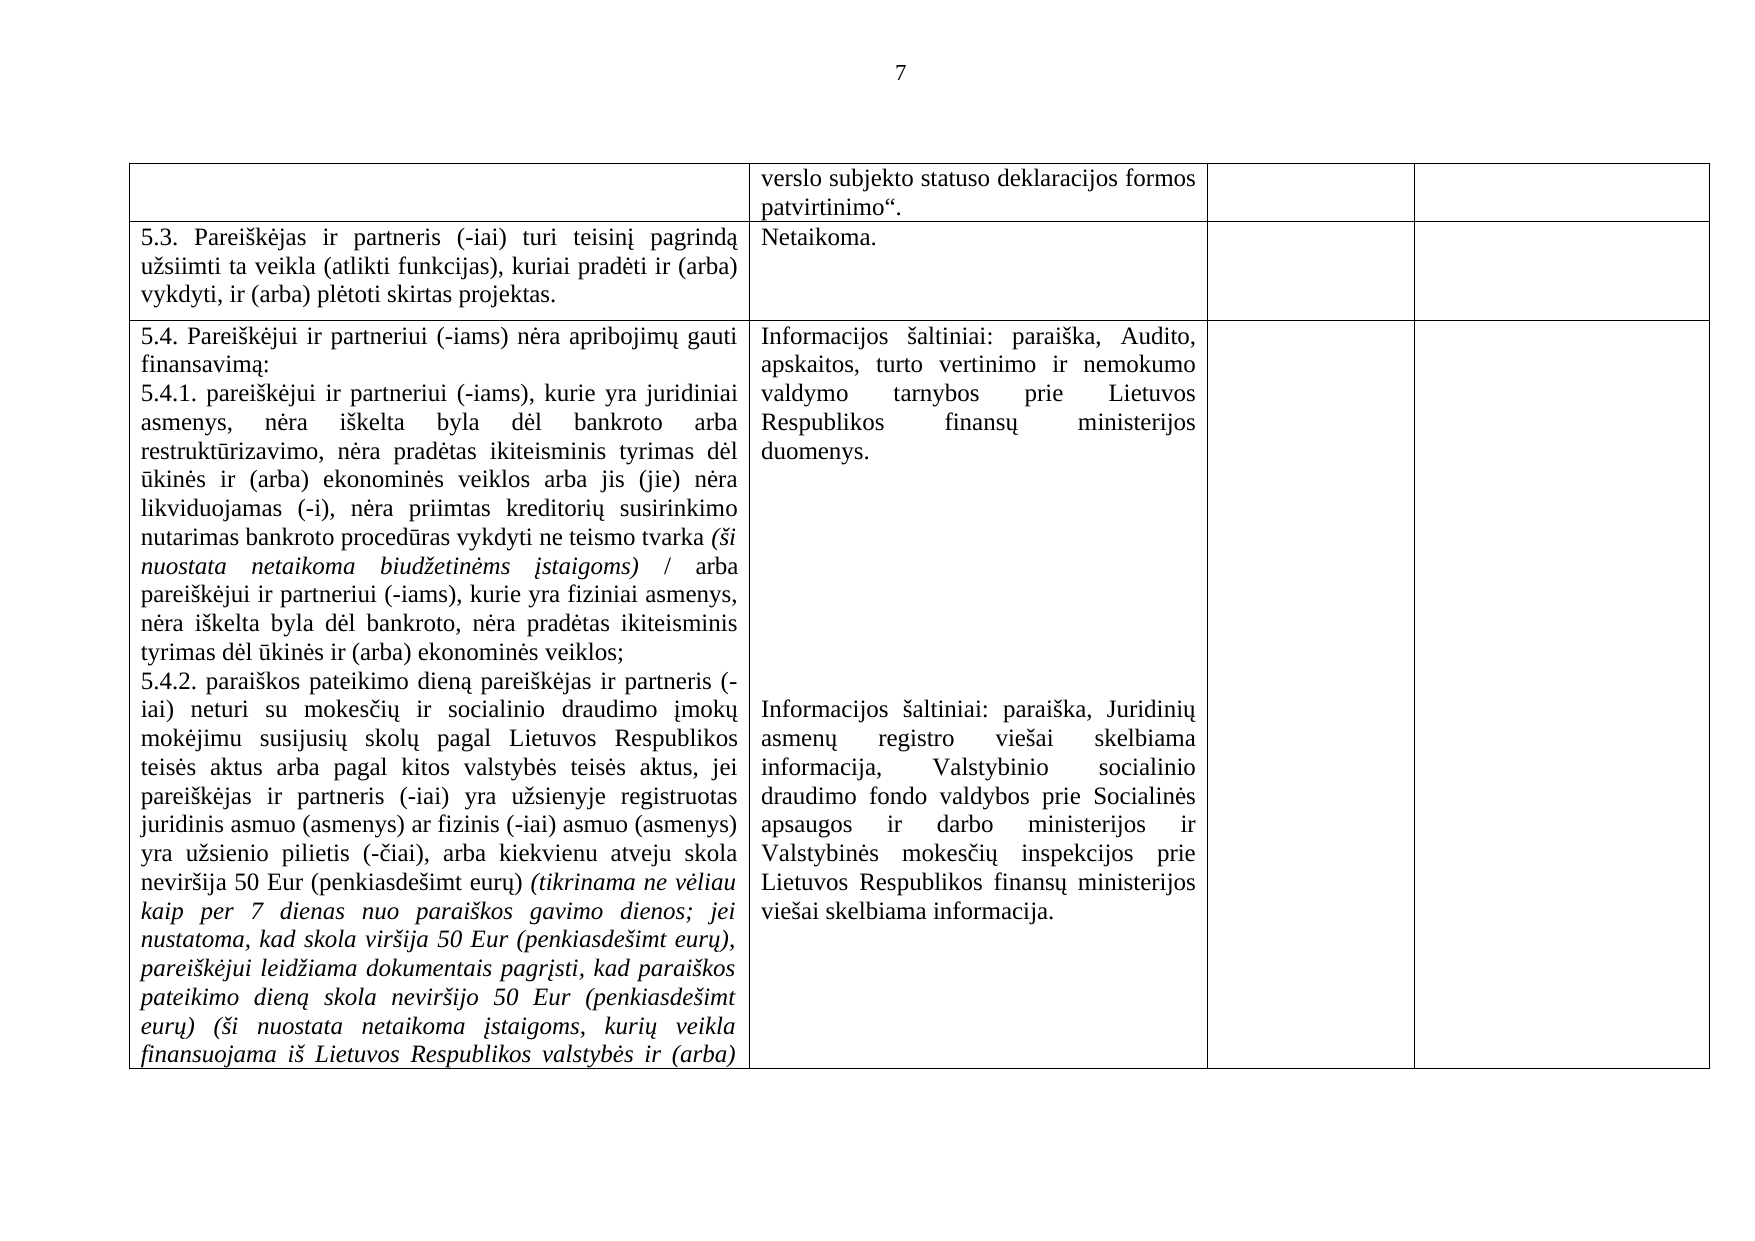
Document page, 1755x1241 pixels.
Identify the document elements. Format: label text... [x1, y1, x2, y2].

table_cell [130, 164, 749, 221]
table_cell verslo subjekto statuso deklaracijos formos patvirtinimo“. [750, 164, 1207, 221]
table_cell [1415, 164, 1709, 221]
table_cell 5.3. Pareiškėjas ir partneris (-iai) turi teisinį pagrindą užsiimti ta veikla (atlikti funkcijas), kuriai pradėti ir (arba) vykdyti, ir (arba) plėtoti skirtas projektas. [130, 222, 749, 320]
table_cell Netaikoma. [750, 222, 1207, 320]
table_cell [1208, 164, 1414, 221]
table_cell [1208, 222, 1414, 320]
table_cell [1415, 222, 1709, 320]
table_cell [1208, 321, 1414, 1068]
table_cell 5.4. Pareiškėjui ir partneriui (-iams) nėra apribojimų gauti finansavimą: 5.4.1. pareiškėjui ir partneriui (-iams), kurie yra juridiniai asmenys, nėra iškelta byla dėl bankroto arba restruktūrizavimo, nėra pradėtas ikiteisminis tyrimas dėl ūkinės ir (arba) ekonominės veiklos arba jis (jie) nėra likviduojamas (-i), nėra priimtas kreditorių susirinkimo nutarimas bankroto procedūras vykdyti ne teismo tvarka (ši nuostata netaikoma biudžetinėms įstaigoms) / arba pareiškėjui ir partneriui (-iams), kurie yra fiziniai asmenys, nėra iškelta byla dėl bankroto, nėra pradėtas ikiteisminis tyrimas dėl ūkinės ir (arba) ekonominės veiklos; 5.4.2. paraiškos pateikimo dieną pareiškėjas ir partneris (-iai) neturi su mokesčių ir socialinio draudimo įmokų mokėjimu susijusių skolų pagal Lietuvos Respublikos teisės aktus arba pagal kitos valstybės teisės aktus, jei pareiškėjas ir partneris (-iai) yra užsienyje registruotas juridinis asmuo (asmenys) ar fizinis (-iai) asmuo (asmenys) yra užsienio pilietis (-čiai), arba kiekvienu atveju skola neviršija 50 Eur (penkiasdešimt eurų) (tikrinama ne vėliau kaip per 7 dienas nuo paraiškos gavimo dienos; jei nustatoma, kad skola viršija 50 Eur (penkiasdešimt eurų), pareiškėjui leidžiama dokumentais pagrįsti, kad paraiškos pateikimo dieną skola neviršijo 50 Eur (penkiasdešimt eurų) (ši nuostata netaikoma įstaigoms, kurių veikla finansuojama iš Lietuvos Respublikos valstybės ir (arba) [130, 321, 749, 1068]
table_cell [1415, 321, 1709, 1068]
table_cell Informacijos šaltiniai: paraiška, Audito, apskaitos, turto vertinimo ir nemokumo valdymo tarnybos prie Lietuvos Respublikos finansų ministerijos duomenys. Informacijos šaltiniai: paraiška, Juridinių asmenų registro viešai skelbiama informacija, Valstybinio socialinio draudimo fondo valdybos prie Socialinės apsaugos ir darbo ministerijos ir Valstybinės mokesčių inspekcijos prie Lietuvos Respublikos finansų ministerijos viešai skelbiama informacija. [750, 321, 1207, 1068]
